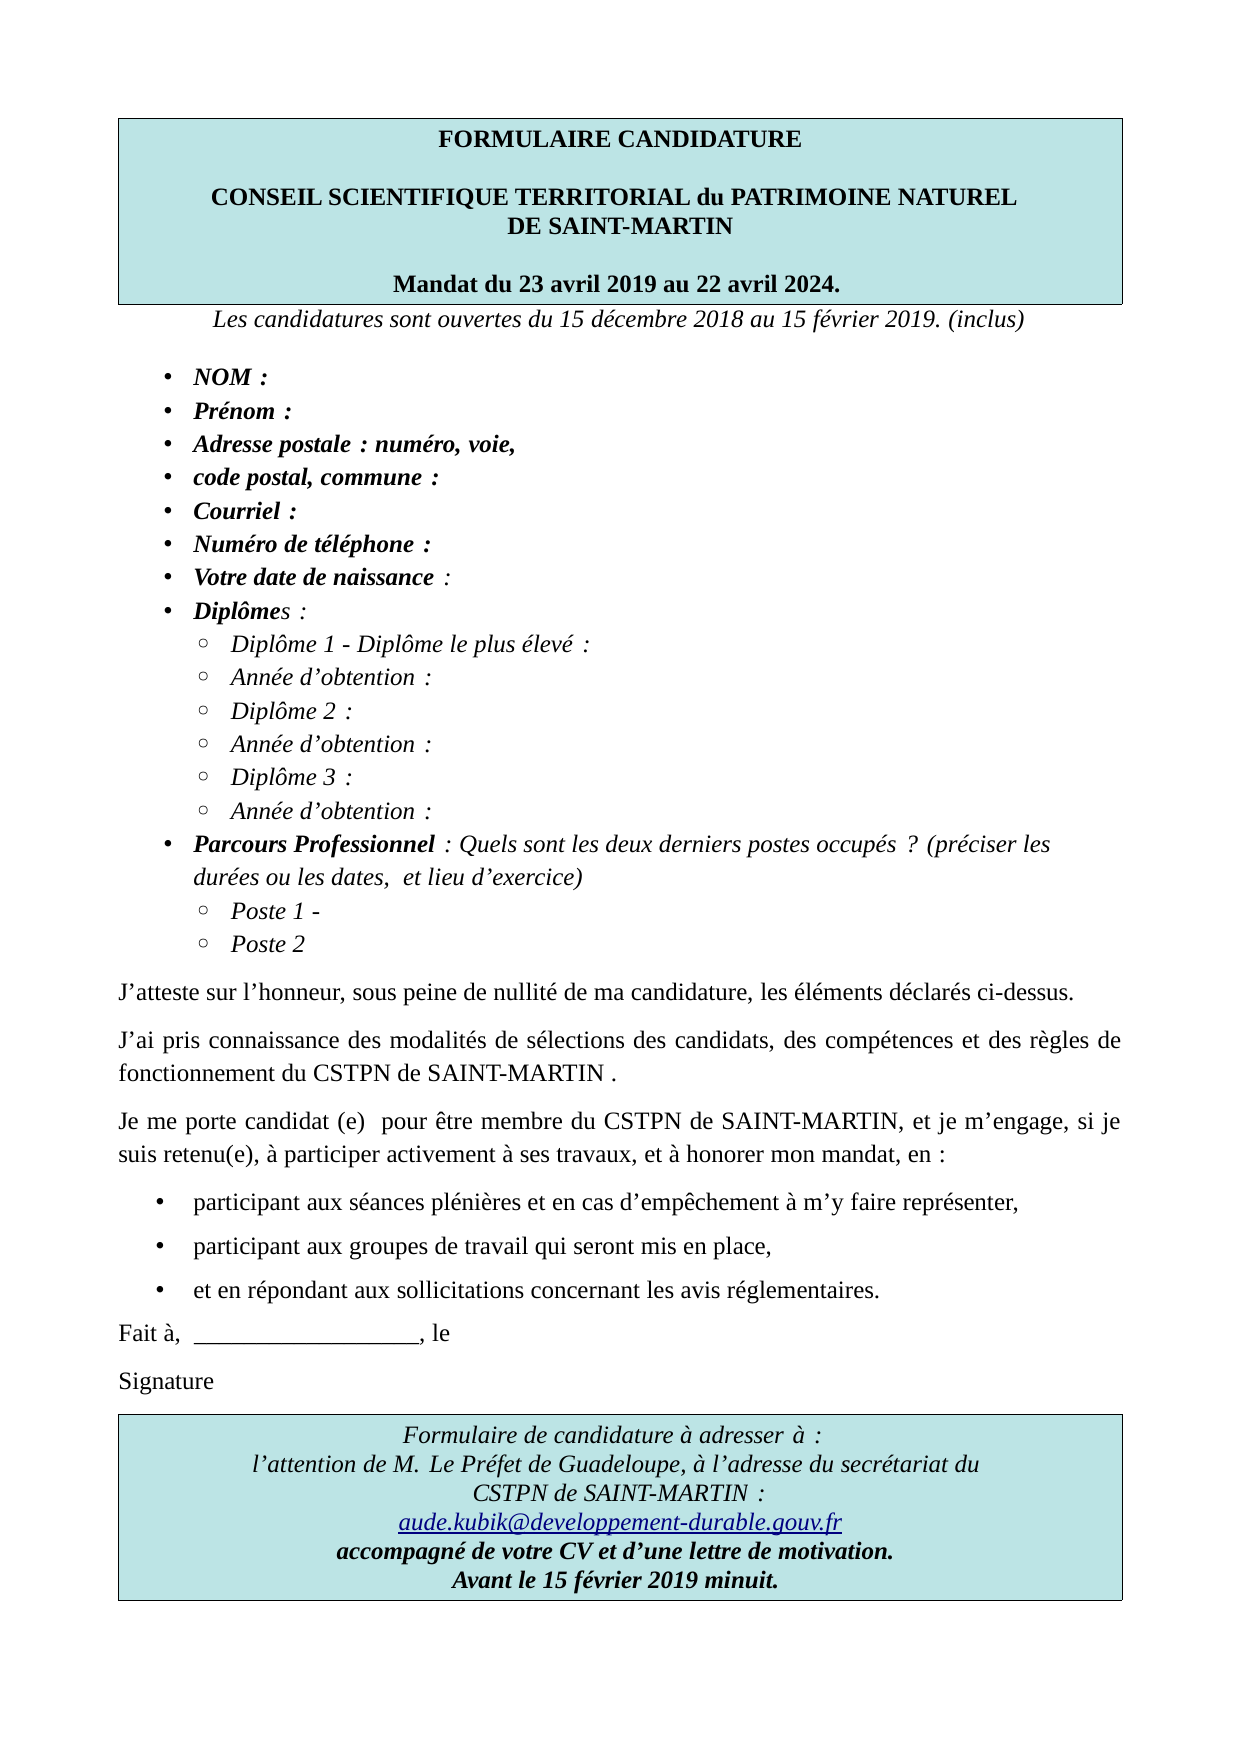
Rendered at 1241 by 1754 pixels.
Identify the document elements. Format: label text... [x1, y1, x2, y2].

table_header Formulaire de candidature à adresser à : l’attention de M. Le Préfet de Guadeloupe, à l’adresse du secrétariat du CSTPN de SAINT-MARTIN : aude.kubik@developpement-durable.gouv.fr accompagné de votre CV et d’une lettre de motivation. Avant le 15 février 2019 minuit. [119, 1415, 1122, 1600]
list Votre date de naissance : [164, 562, 1122, 591]
list Diplôme 2 : [193, 696, 1122, 725]
list code postal, commune : [164, 462, 1122, 491]
text J’atteste sur l’honneur, sous peine de nullité de ma candidature, les éléments déclarés ci-dessus. [118, 977, 1122, 1006]
text J’ai pris connaissance des modalités de sélections des candidats, des compétences et des règles de fonctionnement du CSTPN de SAINT-MARTIN . [118, 1025, 1122, 1087]
text Fait à, __________________, le [118, 1318, 1122, 1347]
list NOM : [164, 362, 1122, 391]
text Les candidatures sont ouvertes du 15 décembre 2018 au 15 février 2019. (inclus) [118, 305, 1122, 333]
list Courriel : [164, 496, 1122, 525]
list Diplôme 3 : [193, 762, 1122, 791]
list Numéro de téléphone : [164, 529, 1122, 558]
text Je me porte candidat (e) pour être membre du CSTPN de SAINT-MARTIN, et je m’engage, si je suis retenu(e), à participer activement à ses travaux, et à honorer mon mandat, en : [118, 1106, 1122, 1168]
list Année d’obtention : [193, 796, 1122, 825]
list Année d’obtention : [193, 662, 1122, 691]
list Adresse postale : numéro, voie, [164, 429, 1122, 458]
text Signature [118, 1366, 1122, 1395]
list Diplôme 1 - Diplôme le plus élevé : [193, 629, 1122, 658]
table_header FORMULAIRE CANDIDATURE CONSEIL SCIENTIFIQUE TERRITORIAL du PATRIMOINE NATUREL DE SAINT-MARTIN Mandat du 23 avril 2019 au 22 avril 2024. [119, 119, 1122, 304]
list Poste 1 - [193, 896, 1122, 925]
list Prénom : [164, 396, 1122, 425]
list participant aux séances plénières et en cas d’empêchement à m’y faire représenter, [156, 1187, 1122, 1216]
list et en répondant aux sollicitations concernant les avis réglementaires. [156, 1274, 1122, 1304]
list Diplômes : [164, 596, 1122, 625]
list Parcours Professionnel : Quels sont les deux derniers postes occupés ? (préciser les durées ou les dates, et lieu d’exercice) [164, 829, 1122, 891]
list Année d’obtention : [193, 729, 1122, 758]
list participant aux groupes de travail qui seront mis en place, [156, 1231, 1122, 1260]
list Poste 2 [193, 929, 1122, 958]
